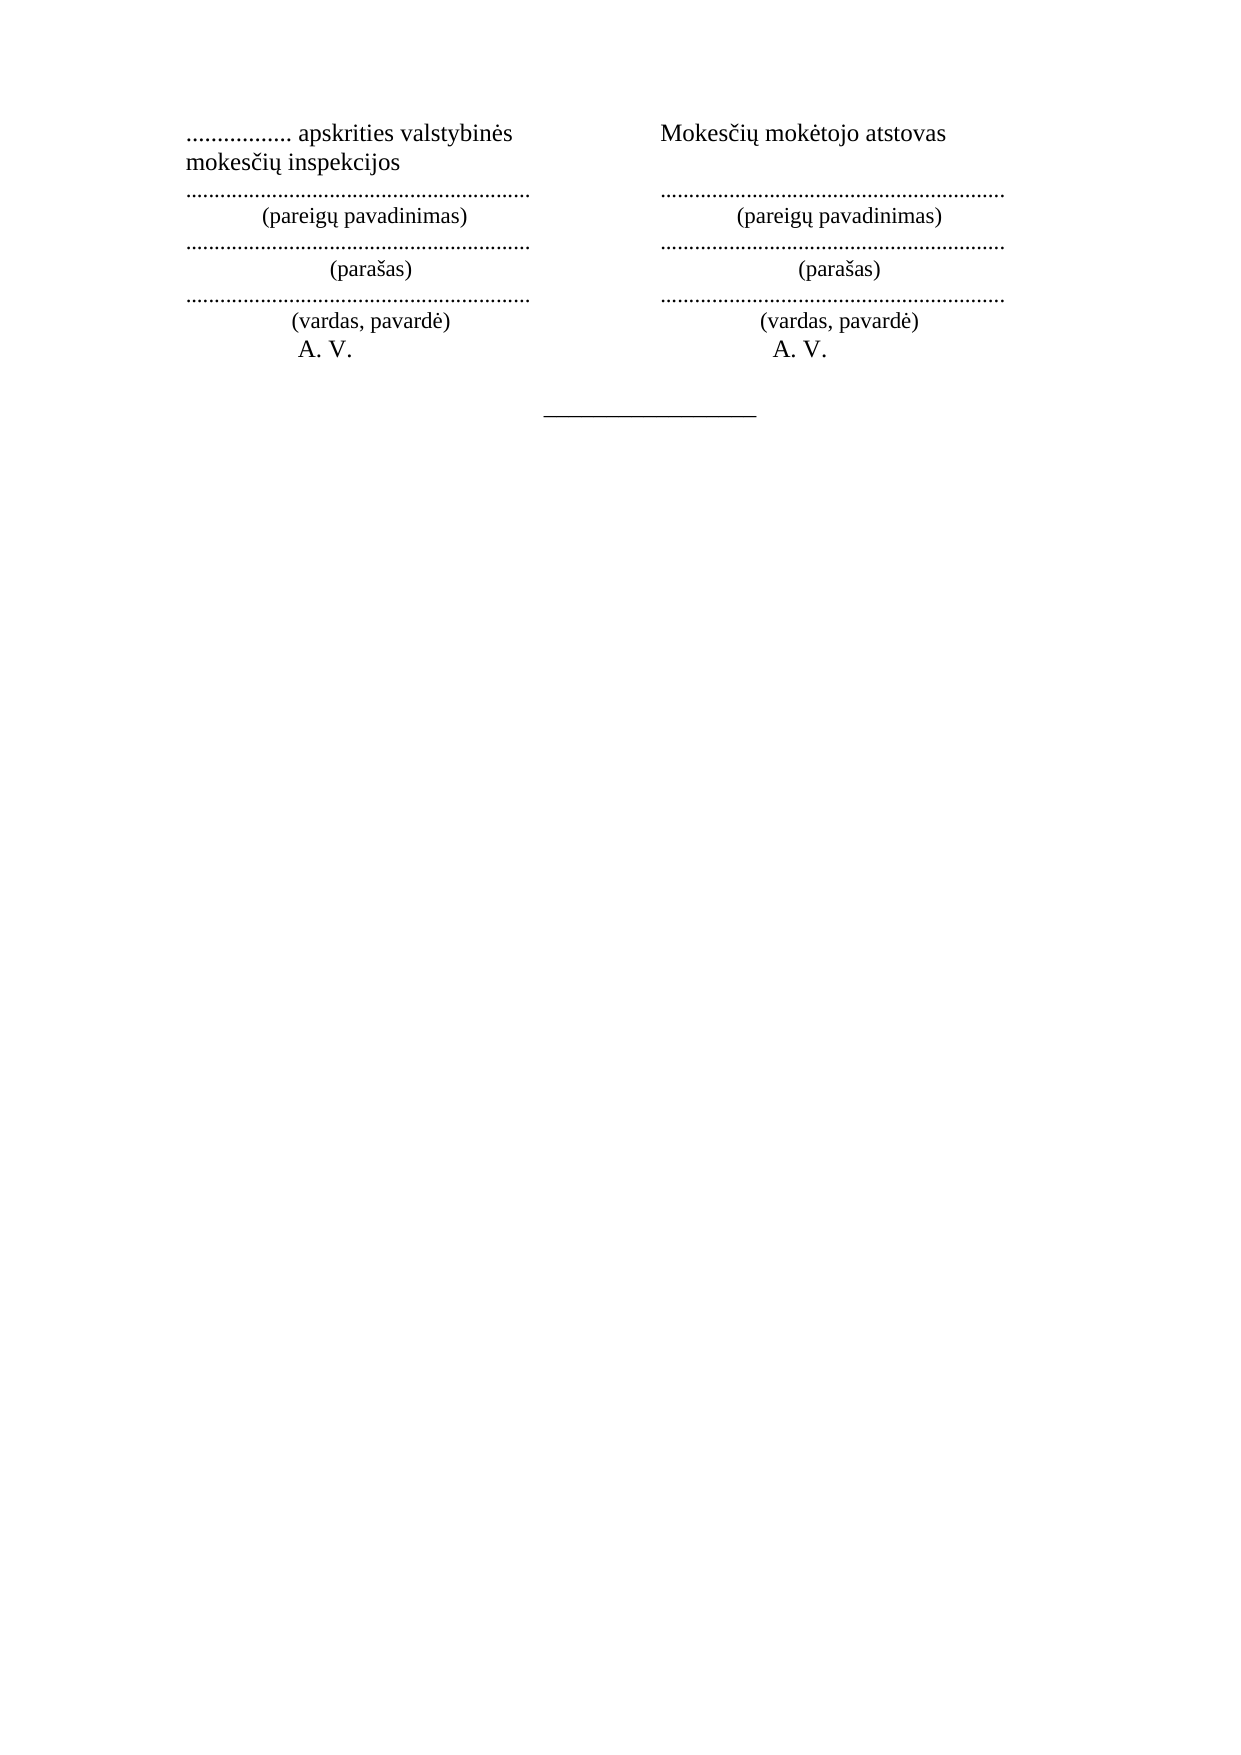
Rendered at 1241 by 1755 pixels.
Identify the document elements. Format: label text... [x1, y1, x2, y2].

table_cell . (vardas, pavardė) [656, 281, 1122, 334]
table_header Mokesčių mokėtojo atstovas [656, 118, 1122, 176]
table_cell . (parašas) [181, 228, 656, 281]
table_cell . (parašas) [656, 228, 1122, 281]
table_cell . (vardas, pavardė) [181, 281, 656, 334]
table_cell . (pareigų pavadinimas) [181, 176, 656, 228]
table_cell A. V. [656, 334, 1122, 362]
text _________________ [177, 391, 1122, 420]
table_header ................. apskrities valstybinės mokesčių inspekcijos [181, 118, 656, 176]
table_cell A. V. [181, 334, 656, 362]
table_cell . (pareigų pavadinimas) [656, 176, 1122, 228]
